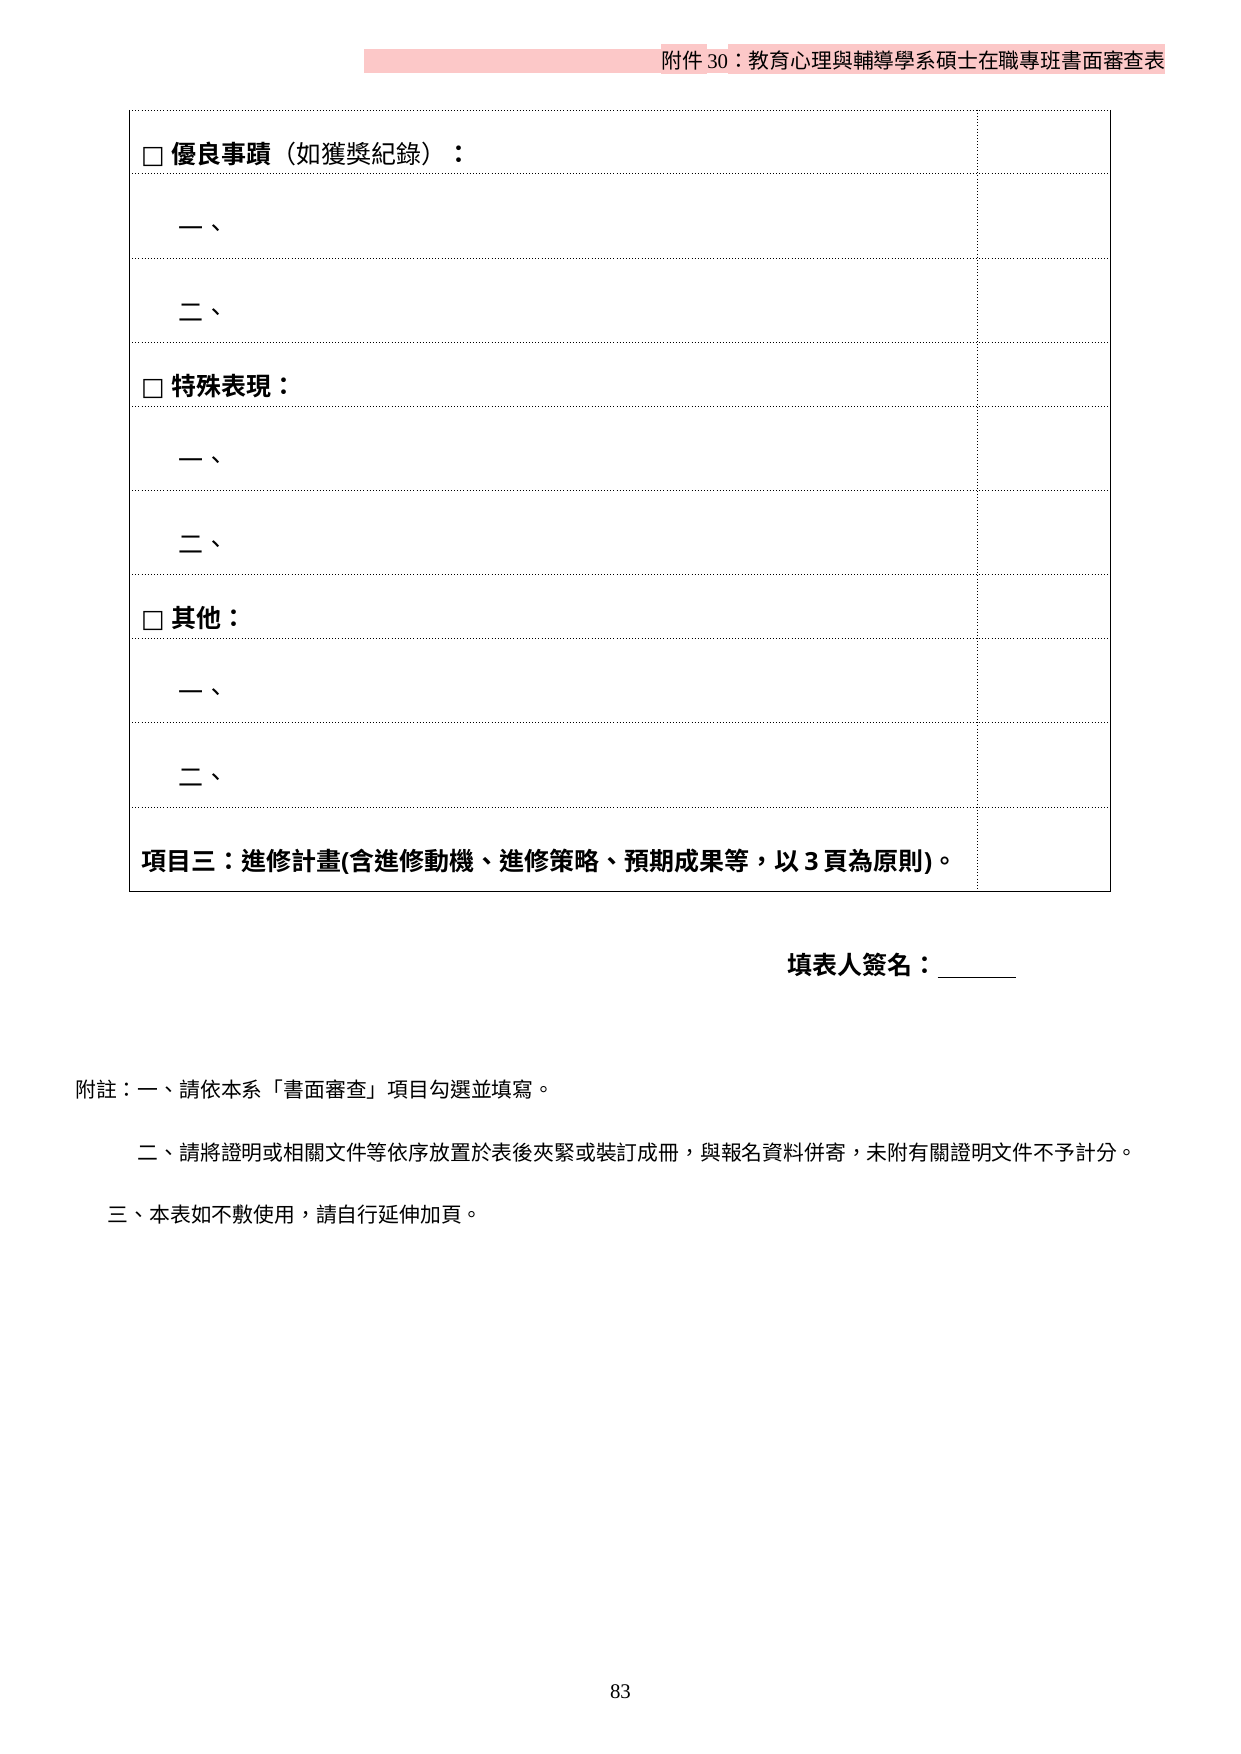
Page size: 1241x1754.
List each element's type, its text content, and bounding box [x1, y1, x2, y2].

table_cell □ 特殊表現： [130, 342, 978, 406]
table_cell [978, 406, 1110, 490]
table_cell 二、 [130, 258, 978, 342]
table_cell 二、 [130, 722, 978, 807]
text 三、本表如不敷使用，請自行延伸加頁。 [75, 1172, 1165, 1234]
table_cell 一、 [130, 638, 978, 722]
table_cell [978, 342, 1110, 406]
text 填表人簽名： [787, 922, 1109, 984]
table_cell □ 其他： [130, 574, 978, 638]
table_cell [978, 638, 1110, 722]
table_cell 二、 [130, 490, 978, 574]
text 附註：一、請依本系「書面審查」項目勾選並填寫。 [75, 1047, 1165, 1109]
table_cell [978, 490, 1110, 574]
table_cell [978, 173, 1110, 258]
table_cell [978, 722, 1110, 807]
table_cell 一、 [130, 173, 978, 258]
table_cell 一、 [130, 406, 978, 490]
table_cell 項目三：進修計畫(含進修動機、進修策略、預期成果等，以3頁為原則)。 [130, 807, 978, 891]
table_cell [978, 807, 1110, 891]
table_cell [978, 574, 1110, 638]
table_cell □ 優良事蹟（如獲獎紀錄）： [130, 110, 978, 173]
table_cell [978, 258, 1110, 342]
table_cell [978, 110, 1110, 173]
text 二、請將證明或相關文件等依序放置於表後夾緊或裝訂成冊，與報名資料併寄，未附有關證明文件不予計分。 [137, 1109, 1165, 1172]
